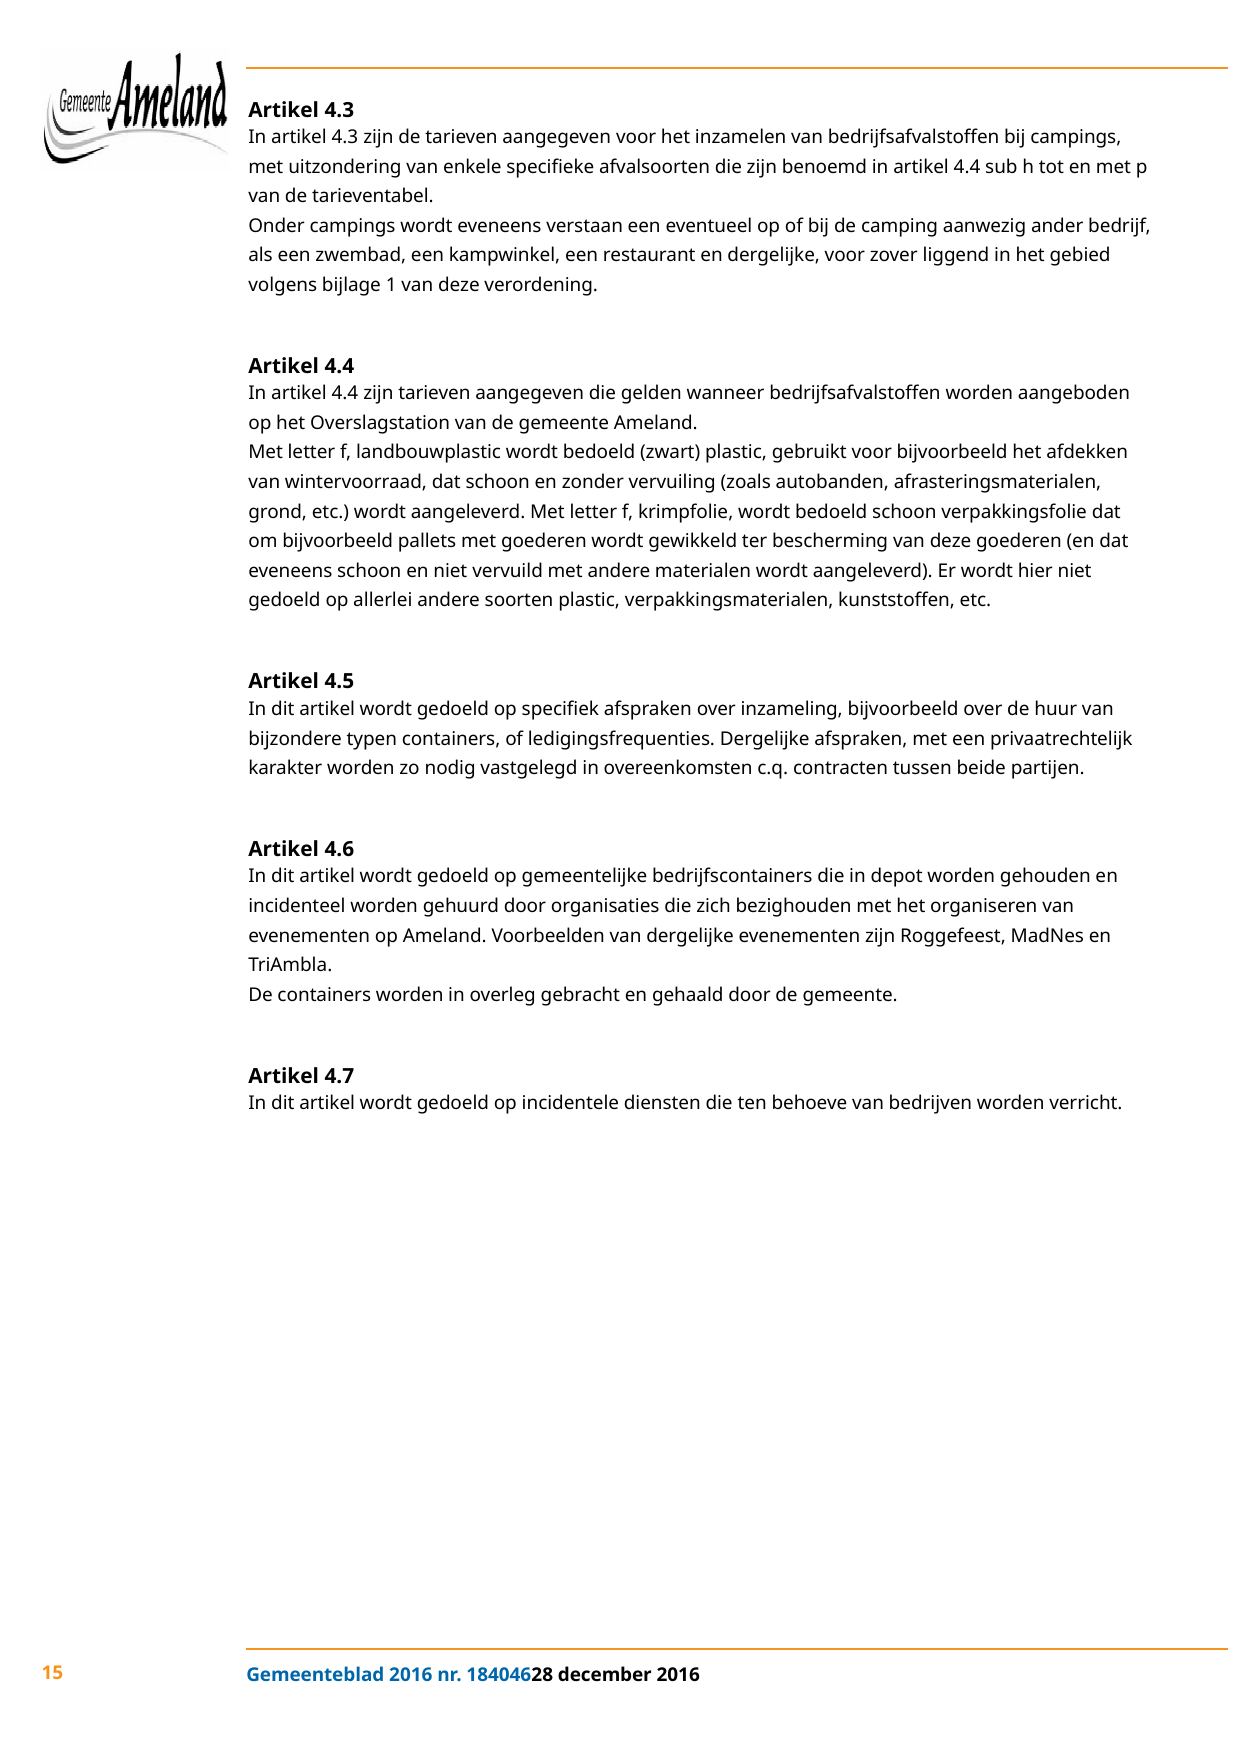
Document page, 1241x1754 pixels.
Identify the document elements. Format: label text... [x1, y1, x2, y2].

text Artikel 4.5 [248, 667, 1152, 695]
text In dit artikel wordt gedoeld op gemeentelijke bedrijfscontainers die in depot worden gehouden en incidenteel worden gehuurd door organisaties die zich bezighouden met het organiseren van evenementen op Ameland. Voorbeelden van dergelijke evenementen zijn Roggefeest, MadNes en TriAmbla. [248, 863, 1152, 977]
text In artikel 4.3 zijn de tarieven aangegeven voor het inzamelen van bedrijfsafvalstoffen bij campings, met uitzondering van enkele specifieke afvalsoorten die zijn benoemd in artikel 4.4 sub h tot en met p van de tarieventabel. [248, 123, 1152, 208]
text De containers worden in overleg gebracht en gehaald door de gemeente. [248, 981, 1152, 1007]
text Artikel 4.7 [248, 1061, 1152, 1089]
text Artikel 4.3 [248, 95, 1152, 123]
text In artikel 4.4 zijn tarieven aangegeven die gelden wanneer bedrijfsafvalstoffen worden aangeboden op het Overslagstation van de gemeente Ameland. [248, 379, 1152, 435]
text Artikel 4.6 [248, 834, 1152, 863]
text Met letter f, landbouwplastic wordt bedoeld (zwart) plastic, gebruikt voor bijvoorbeeld het afdekken van wintervoorraad, dat schoon en zonder vervuiling (zoals autobanden, afrasteringsmaterialen, grond, etc.) wordt aangeleverd. Met letter f, krimpfolie, wordt bedoeld schoon verpakkingsfolie dat om bijvoorbeeld pallets met goederen wordt gewikkeld ter bescherming van deze goederen (en dat eveneens schoon en niet vervuild met andere materialen wordt aangeleverd). Er wordt hier niet gedoeld op allerlei andere soorten plastic, verpakkingsmaterialen, kunststoffen, etc. [248, 439, 1152, 612]
text Onder campings wordt eveneens verstaan een eventueel op of bij de camping aanwezig ander bedrijf, als een zwembad, een kampwinkel, een restaurant en dergelijke, voor zover liggend in het gebied volgens bijlage 1 van deze verordening. [248, 212, 1152, 297]
text In dit artikel wordt gedoeld op specifiek afspraken over inzameling, bijvoorbeeld over de huur van bijzondere typen containers, of ledigingsfrequenties. Dergelijke afspraken, met een privaatrechtelijk karakter worden zo nodig vastgelegd in overeenkomsten c.q. contracten tussen beide partijen. [248, 695, 1152, 780]
picture [41, 47, 231, 172]
text In dit artikel wordt gedoeld op incidentele diensten die ten behoeve van bedrijven worden verricht. [248, 1089, 1152, 1115]
text Artikel 4.4 [248, 351, 1152, 379]
